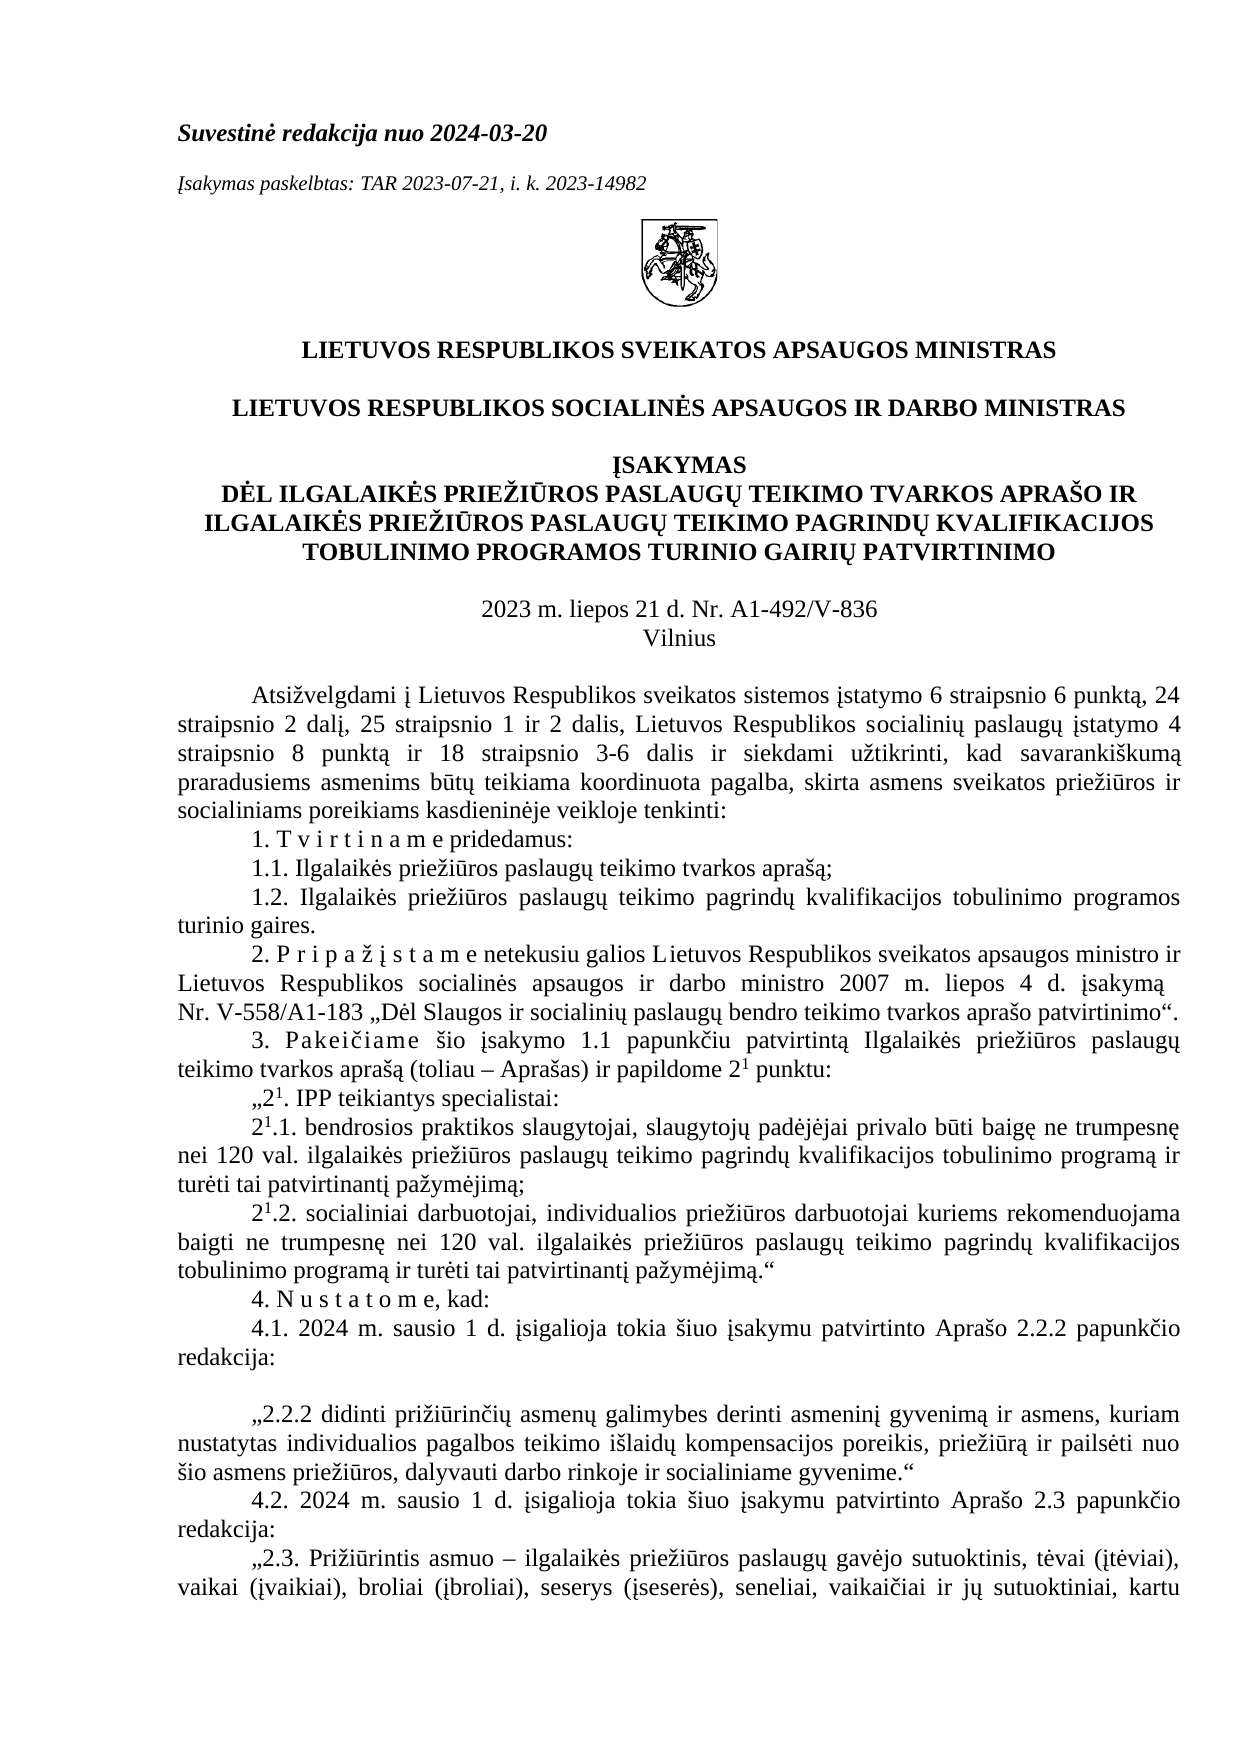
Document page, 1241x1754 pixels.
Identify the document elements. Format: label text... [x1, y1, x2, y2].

text 2. P r i p a ž į s t a m e netekusiu galios Lietuvos Respublikos sveikatos apsaugos ministro ir Lietuvos Respublikos socialinės apsaugos ir darbo ministro 2007 m. liepos 4 d. įsakymą Nr. V-558/A1-183 „Dėl Slaugos ir socialinių paslaugų bendro teikimo tvarkos aprašo patvirtinimo“. [177, 939, 1181, 1025]
text 21.1. bendrosios praktikos slaugytojai, slaugytojų padėjėjai privalo būti baigę ne trumpesnę nei 120 val. ilgalaikės priežiūros paslaugų teikimo pagrindų kvalifikacijos tobulinimo programą ir turėti tai patvirtinantį pažymėjimą; [177, 1112, 1181, 1198]
text LIETUVOS RESPUBLIKOS SOCIALINĖS APSAUGOS IR DARBO MINISTRAS [177, 393, 1181, 422]
text 3. Pakeičiame šio įsakymo 1.1 papunkčiu patvirtintą Ilgalaikės priežiūros paslaugų teikimo tvarkos aprašą (toliau – Aprašas) ir papildome 21 punktu: [177, 1025, 1181, 1083]
text „2.2.2 didinti prižiūrinčių asmenų galimybes derinti asmeninį gyvenimą ir asmens, kuriam nustatytas individualios pagalbos teikimo išlaidų kompensacijos poreikis, priežiūrą ir pailsėti nuo šio asmens priežiūros, dalyvauti darbo rinkoje ir socialiniame gyvenime.“ [177, 1399, 1181, 1485]
text 2023 m. liepos 21 d. Nr. A1-492/V-836 [177, 594, 1181, 623]
text 4.2. 2024 m. sausio 1 d. įsigalioja tokia šiuo įsakymu patvirtinto Aprašo 2.3 papunkčio redakcija: [177, 1485, 1181, 1543]
text „21. IPP teikiantys specialistai: [177, 1083, 1181, 1112]
text „2.3. Prižiūrintis asmuo – ilgalaikės priežiūros paslaugų gavėjo sutuoktinis, tėvai (įtėviai), vaikai (įvaikiai), broliai (įbroliai), seserys (įseserės), seneliai, vaikaičiai ir jų sutuoktiniai, kartu [177, 1543, 1181, 1600]
text ĮSAKYMAS [177, 450, 1181, 479]
text 1.2. Ilgalaikės priežiūros paslaugų teikimo pagrindų kvalifikacijos tobulinimo programos turinio gaires. [177, 882, 1181, 939]
text LIETUVOS RESPUBLIKOS SVEIKATOS APSAUGOS MINISTRAS [177, 335, 1181, 364]
text Suvestinė redakcija nuo 2024-03-20 [177, 118, 1181, 147]
text 1. T v i r t i n a m e pridedamus: [177, 824, 1181, 853]
text 21.2. socialiniai darbuotojai, individualios priežiūros darbuotojai kuriems rekomenduojama baigti ne trumpesnę nei 120 val. ilgalaikės priežiūros paslaugų teikimo pagrindų kvalifikacijos tobulinimo programą ir turėti tai patvirtinantį pažymėjimą.“ [177, 1198, 1181, 1284]
text Įsakymas paskelbtas: TAR 2023-07-21, i. k. 2023-14982 [177, 171, 1181, 195]
text Vilnius [177, 623, 1181, 652]
text 1.1. Ilgalaikės priežiūros paslaugų teikimo tvarkos aprašą; [177, 853, 1181, 882]
text 4. N u s t a t o m e, kad: [177, 1284, 1181, 1313]
text 4.1. 2024 m. sausio 1 d. įsigalioja tokia šiuo įsakymu patvirtinto Aprašo 2.2.2 papunkčio redakcija: [177, 1313, 1181, 1370]
text DĖL ILGALAIKĖS PRIEŽIŪROS PASLAUGŲ TEIKIMO TVARKOS APRAŠO IR ILGALAIKĖS PRIEŽIŪROS PASLAUGŲ TEIKIMO PAGRINDŲ KVALIFIKACIJOS TOBULINIMO PROGRAMOS TURINIO GAIRIŲ PATVIRTINIMO [177, 479, 1181, 565]
text Atsižvelgdami į Lietuvos Respublikos sveikatos sistemos įstatymo 6 straipsnio 6 punktą, 24 straipsnio 2 dalį, 25 straipsnio 1 ir 2 dalis, Lietuvos Respublikos socialinių paslaugų įstatymo 4 straipsnio 8 punktą ir 18 straipsnio 3-6 dalis ir siekdami užtikrinti, kad savarankiškumą praradusiems asmenims būtų teikiama koordinuota pagalba, skirta asmens sveikatos priežiūros ir socialiniams poreikiams kasdieninėje veikloje tenkinti: [177, 680, 1181, 824]
